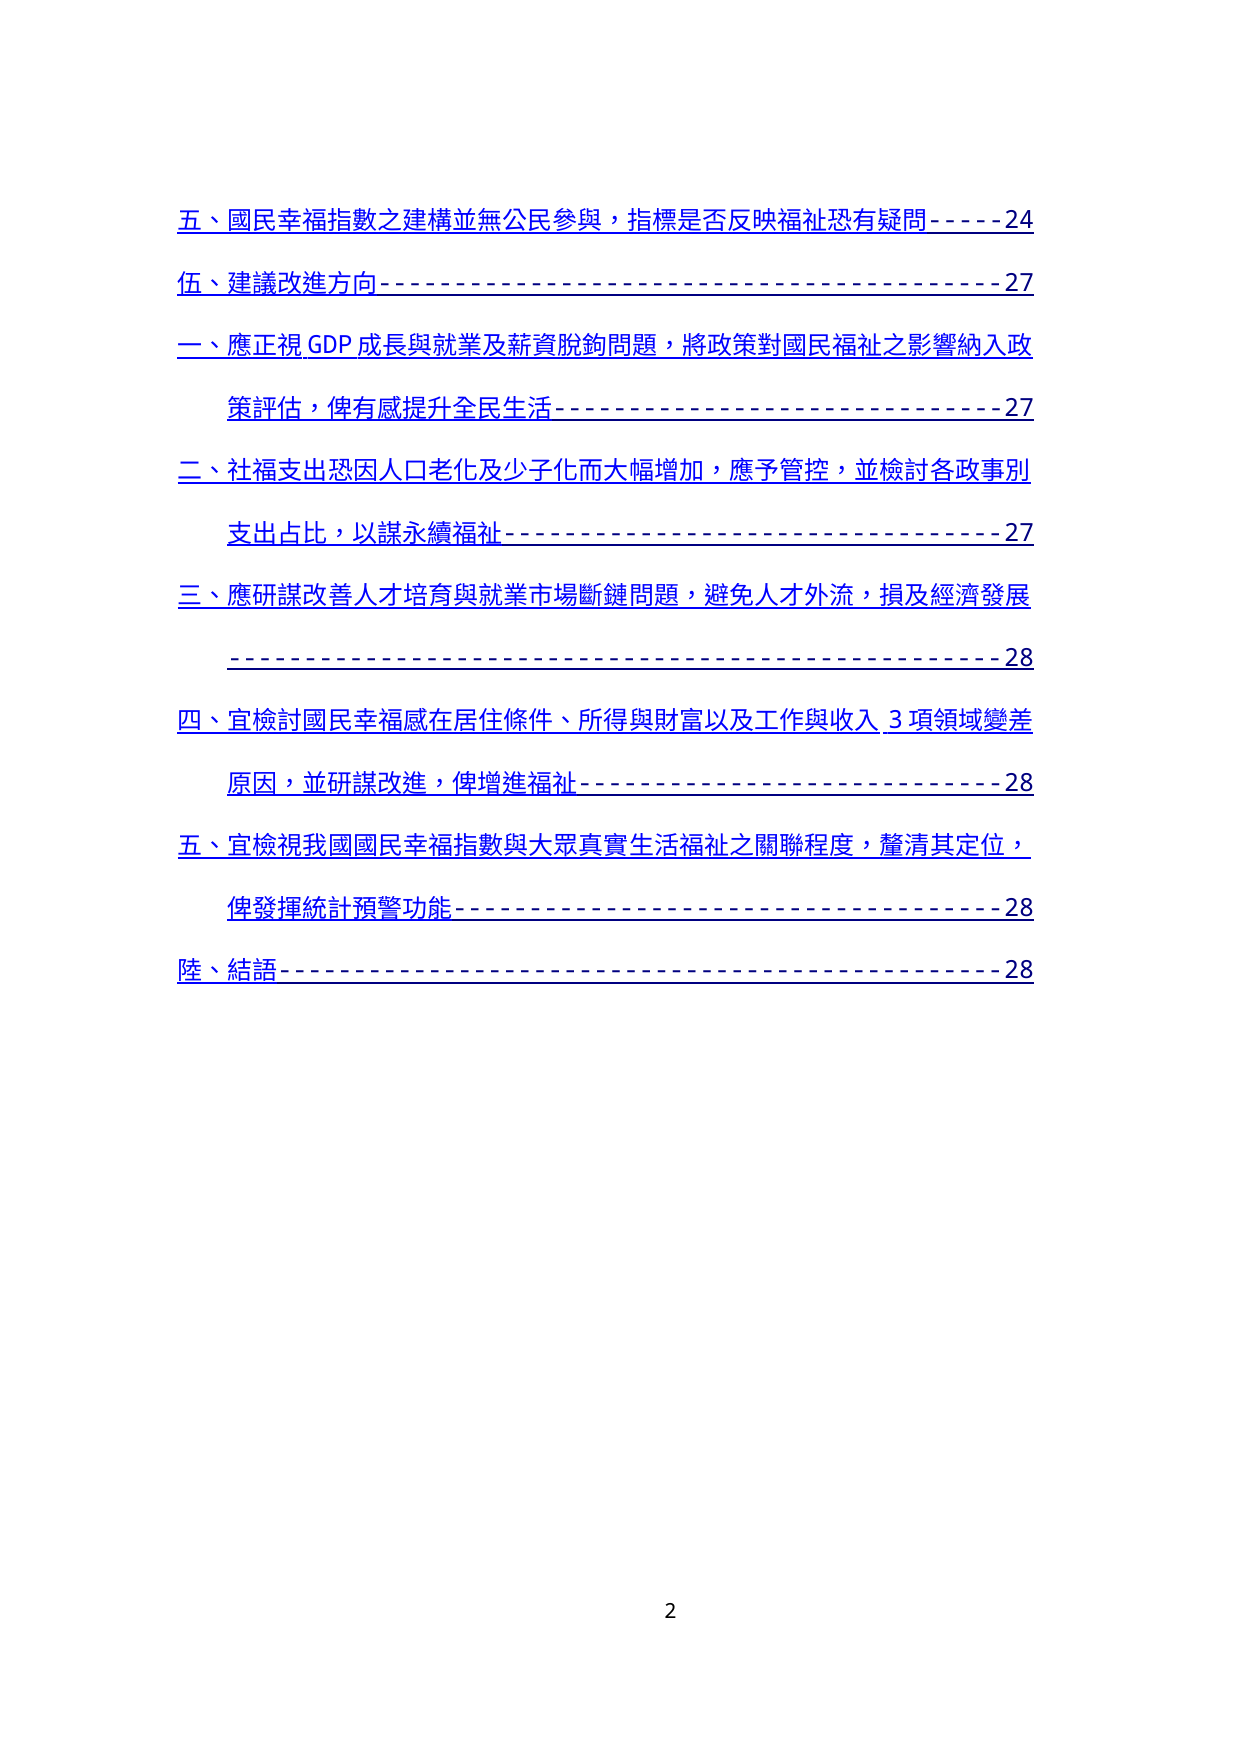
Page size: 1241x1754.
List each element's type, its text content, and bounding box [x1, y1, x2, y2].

text 五、宜檢視我國國民幸福指數與大眾真實生活福祉之關聯程度，釐清其定位，俾發揮統計預警功能 28 [177, 802, 1034, 927]
text 二、社福支出恐因人口老化及少子化而大幅增加，應予管控，並檢討各政事別支出占比，以謀永續福祉 27 [177, 427, 1034, 552]
text [177, 984, 1034, 990]
text 四、宜檢討國民幸福感在居住條件、所得與財富以及工作與收入3項領域變差原因，並研謀改進，俾增進福祉 28 [177, 677, 1034, 802]
text 三、應研謀改善人才培育與就業市場斷鏈問題，避免人才外流，損及經濟發展 28 [177, 552, 1034, 677]
text [177, 234, 1034, 240]
text 一、應正視GDP成長與就業及薪資脫鉤問題，將政策對國民福祉之影響納入政策評估，俾有感提升全民生活 27 [177, 302, 1034, 427]
text 伍、建議改進方向 27 [177, 240, 1034, 294]
text 陸、結語 28 [177, 927, 1034, 982]
text [177, 296, 1034, 302]
text 五、國民幸福指數之建構並無公民參與，指標是否反映福祉恐有疑問 24 [177, 177, 1034, 232]
